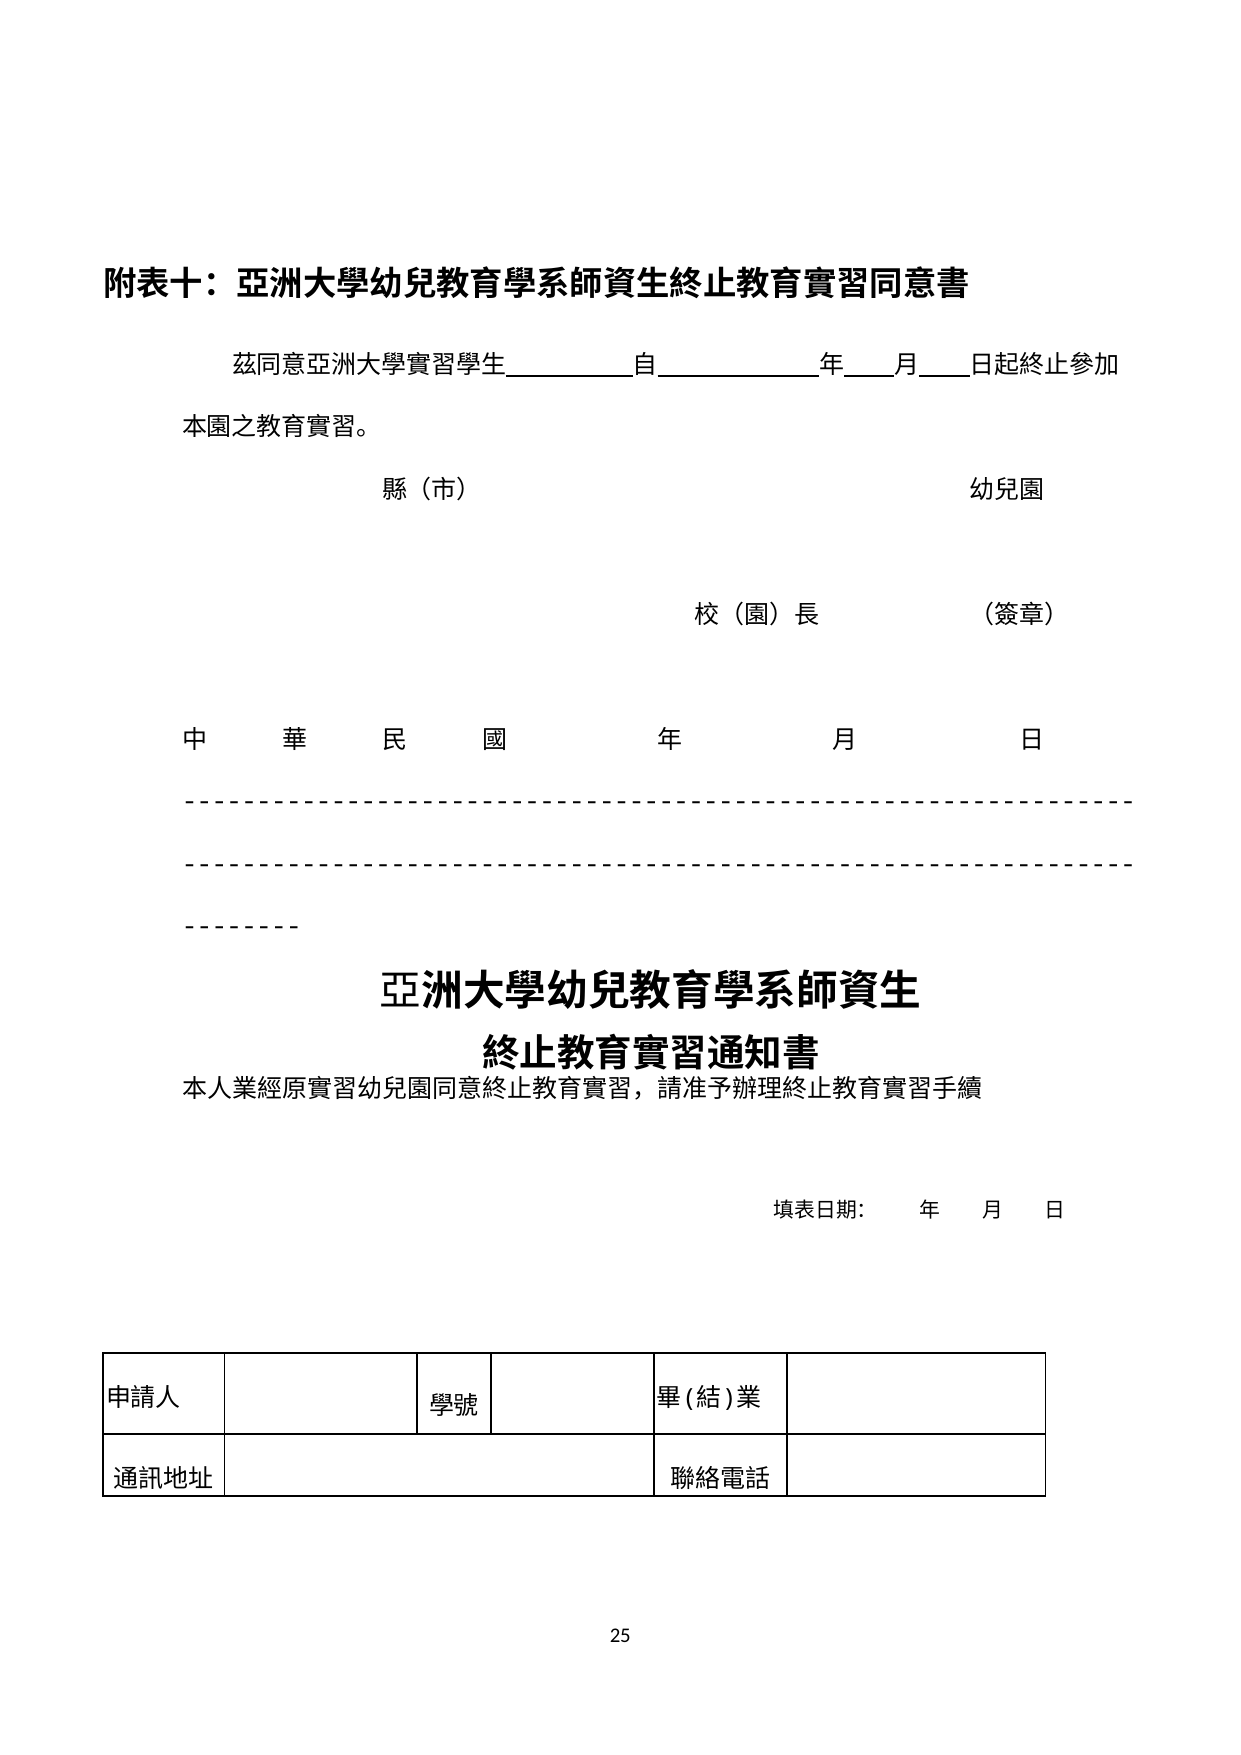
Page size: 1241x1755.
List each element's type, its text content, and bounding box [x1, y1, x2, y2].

text 填表日期： 年 月 日 [103, 1165, 1137, 1227]
table_header 學號 [418, 1354, 490, 1433]
table_header 申請人 姓名 [104, 1354, 224, 1433]
table_header 畢(結)業 班 別 [655, 1354, 786, 1433]
table_header [225, 1354, 416, 1433]
text 本人業經原實習幼兒園同意終止教育實習，請准予辦理終止教育實習手續 [182, 1077, 1137, 1102]
table_cell 聯絡電話 [655, 1435, 786, 1495]
text 亞洲大學幼兒教育學系師資生 [182, 946, 1137, 1008]
subtitle 附表十：亞洲大學幼兒教育學系師資生終止教育實習同意書 [103, 239, 1137, 302]
text 中 華 民 國 年 月 日 [182, 696, 1137, 758]
table_cell [225, 1435, 653, 1495]
text 本園之教育實習。 [182, 383, 1137, 446]
table_header [788, 1354, 1045, 1433]
text 終止教育實習通知書 [182, 1008, 1137, 1071]
text 茲同意亞洲大學實習學生 自 年 月 日起終止參加 [182, 321, 1137, 383]
table_cell 通訊地址 [104, 1435, 224, 1495]
table_cell [788, 1435, 1045, 1495]
table_header [492, 1354, 653, 1433]
text 縣（市） 幼兒園 [182, 446, 1137, 508]
text ---------------------------------------------------------------------------------------------------------------------------------------- [182, 758, 1137, 946]
text 校（園）長 （簽章） [182, 571, 1137, 633]
